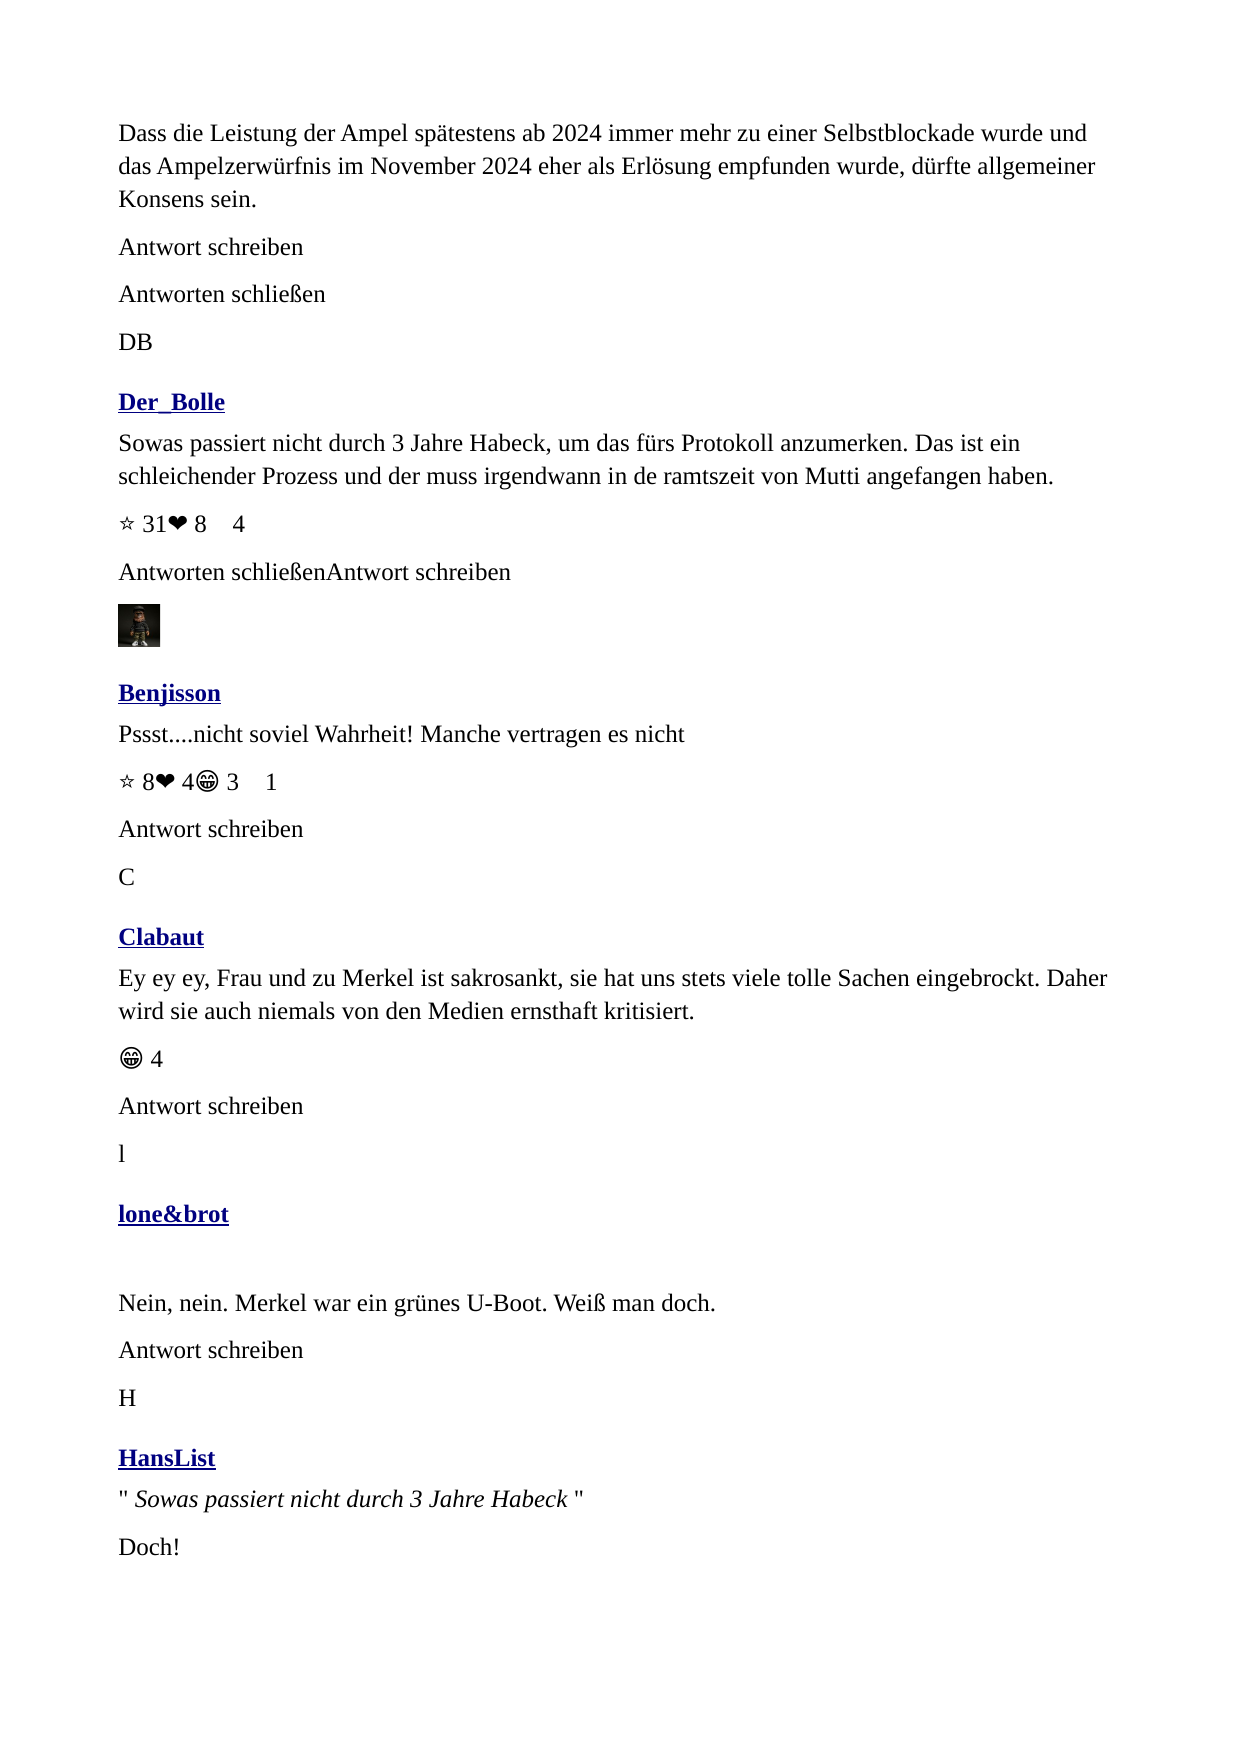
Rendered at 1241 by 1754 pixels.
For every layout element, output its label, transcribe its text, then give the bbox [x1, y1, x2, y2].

text " Sowas passiert nicht durch 3 Jahre Habeck " [118, 1484, 1122, 1513]
text DB [118, 327, 1122, 356]
text Sowas passiert nicht durch 3 Jahre Habeck, um das fürs Protokoll anzumerken. Das ist ein schleichender Prozess und der muss irgendwann in de ramtszeit von Mutti angefangen haben. [118, 428, 1122, 490]
text Nein, nein. Merkel war ein grünes U-Boot. Weiß man doch. [118, 1288, 1122, 1317]
text Antwort schreiben [118, 814, 1122, 843]
text Antworten schließen [118, 279, 1122, 308]
text Antwort schreiben [118, 232, 1122, 261]
text Antworten schließenAntwort schreiben [118, 557, 1122, 585]
picture [118, 604, 161, 647]
subtitle HansList [118, 1443, 1122, 1472]
subtitle Benjisson [118, 678, 1122, 706]
text 😁 4 [118, 1044, 1122, 1072]
text Pssst....nicht soviel Wahrheit! Manche vertragen es nicht [118, 719, 1122, 748]
text Antwort schreiben [118, 1336, 1122, 1364]
text l [118, 1139, 1122, 1168]
text Ey ey ey, Frau und zu Merkel ist sakrosankt, sie hat uns stets viele tolle Sachen eingebrockt. Daher wird sie auch niemals von den Medien ernsthaft kritisiert. [118, 963, 1122, 1025]
text Dass die Leistung der Ampel spätestens ab 2024 immer mehr zu einer Selbstblockade wurde und das Ampelzerwürfnis im November 2024 eher als Erlösung empfunden wurde, dürfte allgemeiner Konsens sein. [118, 118, 1122, 213]
text ⭐️ 31❤️ 8🤨 4 [118, 509, 1122, 538]
subtitle lone&brot [118, 1199, 1122, 1228]
subtitle Clabaut [118, 922, 1122, 951]
text Antwort schreiben [118, 1091, 1122, 1120]
text ⭐️ 8❤️ 4😁 3🤨 1 [118, 767, 1122, 795]
text H [118, 1383, 1122, 1412]
subtitle Der_Bolle [118, 387, 1122, 416]
text Doch! [118, 1532, 1122, 1561]
text C [118, 862, 1122, 891]
